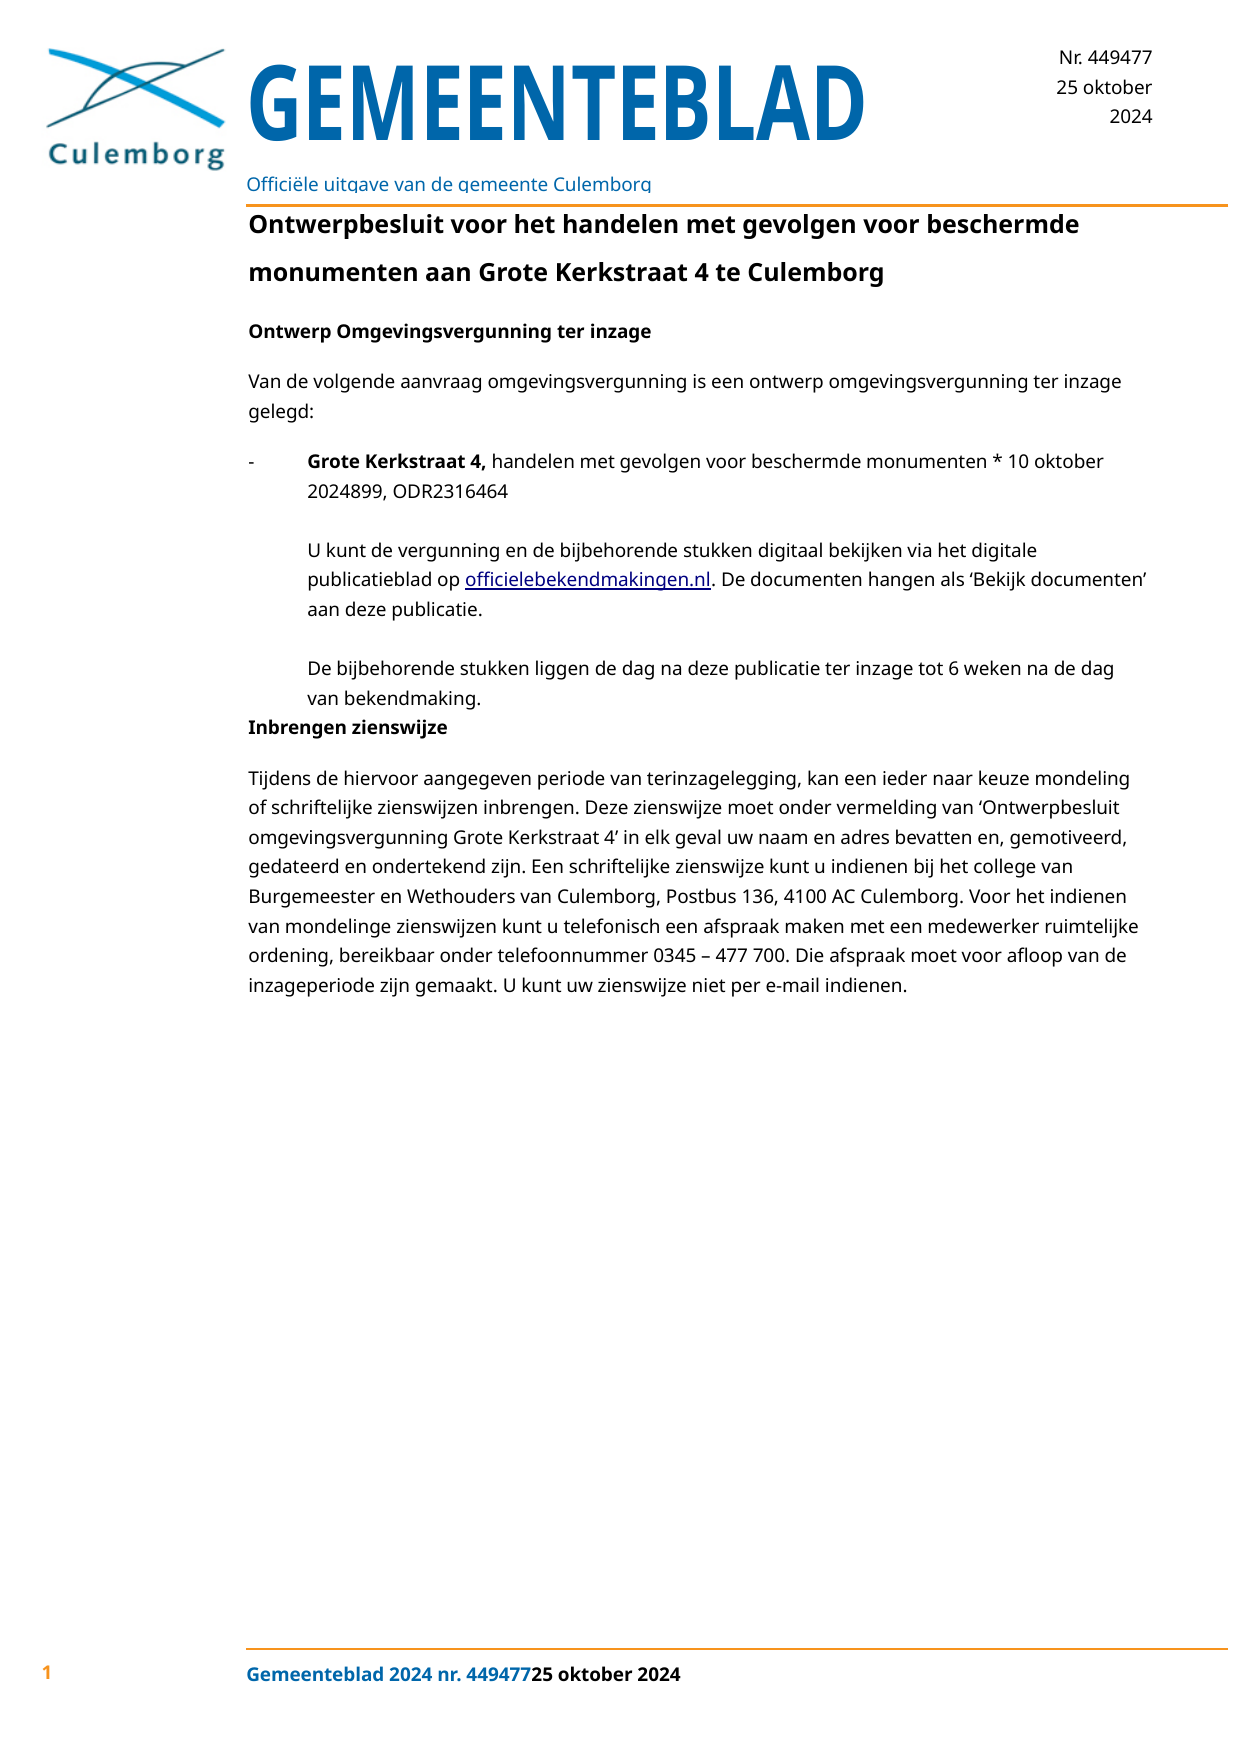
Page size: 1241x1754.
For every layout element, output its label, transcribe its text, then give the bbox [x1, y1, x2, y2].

picture [41, 47, 231, 172]
text Tijdens de hiervoor aangegeven periode van terinzagelegging, kan een ieder naar keuze mondeling of schriftelijke zienswijzen inbrengen. Deze zienswijze moet onder vermelding van ‘Ontwerpbesluit omgevingsvergunning Grote Kerkstraat 4’ in elk geval uw naam en adres bevatten en, gemotiveerd, gedateerd en ondertekend zijn. Een schriftelijke zienswijze kunt u indienen bij het college van Burgemeester en Wethouders van Culemborg, Postbus 136, 4100 AC Culemborg. Voor het indienen van mondelinge zienswijzen kunt u telefonisch een afspraak maken met een medewerker ruimtelijke ordening, bereikbaar onder telefoonnummer 0345 – 477 700. Die afspraak moet voor afloop van de inzageperiode zijn gemaakt. U kunt uw zienswijze niet per e-mail indienen. [248, 765, 1152, 998]
text Ontwerpbesluit voor het handelen met gevolgen voor beschermde monumenten aan Grote Kerkstraat 4 te Culemborg [248, 207, 1152, 288]
text Inbrengen zienswijze [248, 714, 1152, 740]
list Grote Kerkstraat 4, handelen met gevolgen voor beschermde monumenten * 10 oktober 2024899, ODR2316464 [248, 448, 1152, 504]
text Van de volgende aanvraag omgevingsvergunning is een ontwerp omgevingsvergunning ter inzage gelegd: [248, 368, 1152, 424]
list De bijbehorende stukken liggen de dag na deze publicatie ter inzage tot 6 weken na de dag van bekendmaking. [248, 655, 1152, 711]
text Ontwerp Omgevingsvergunning ter inzage [248, 318, 1152, 344]
list U kunt de vergunning en de bijbehorende stukken digitaal bekijken via het digitale publicatieblad op officielebekendmakingen.nl. De documenten hangen als ‘Bekijk documenten’ aan deze publicatie. [248, 537, 1152, 622]
